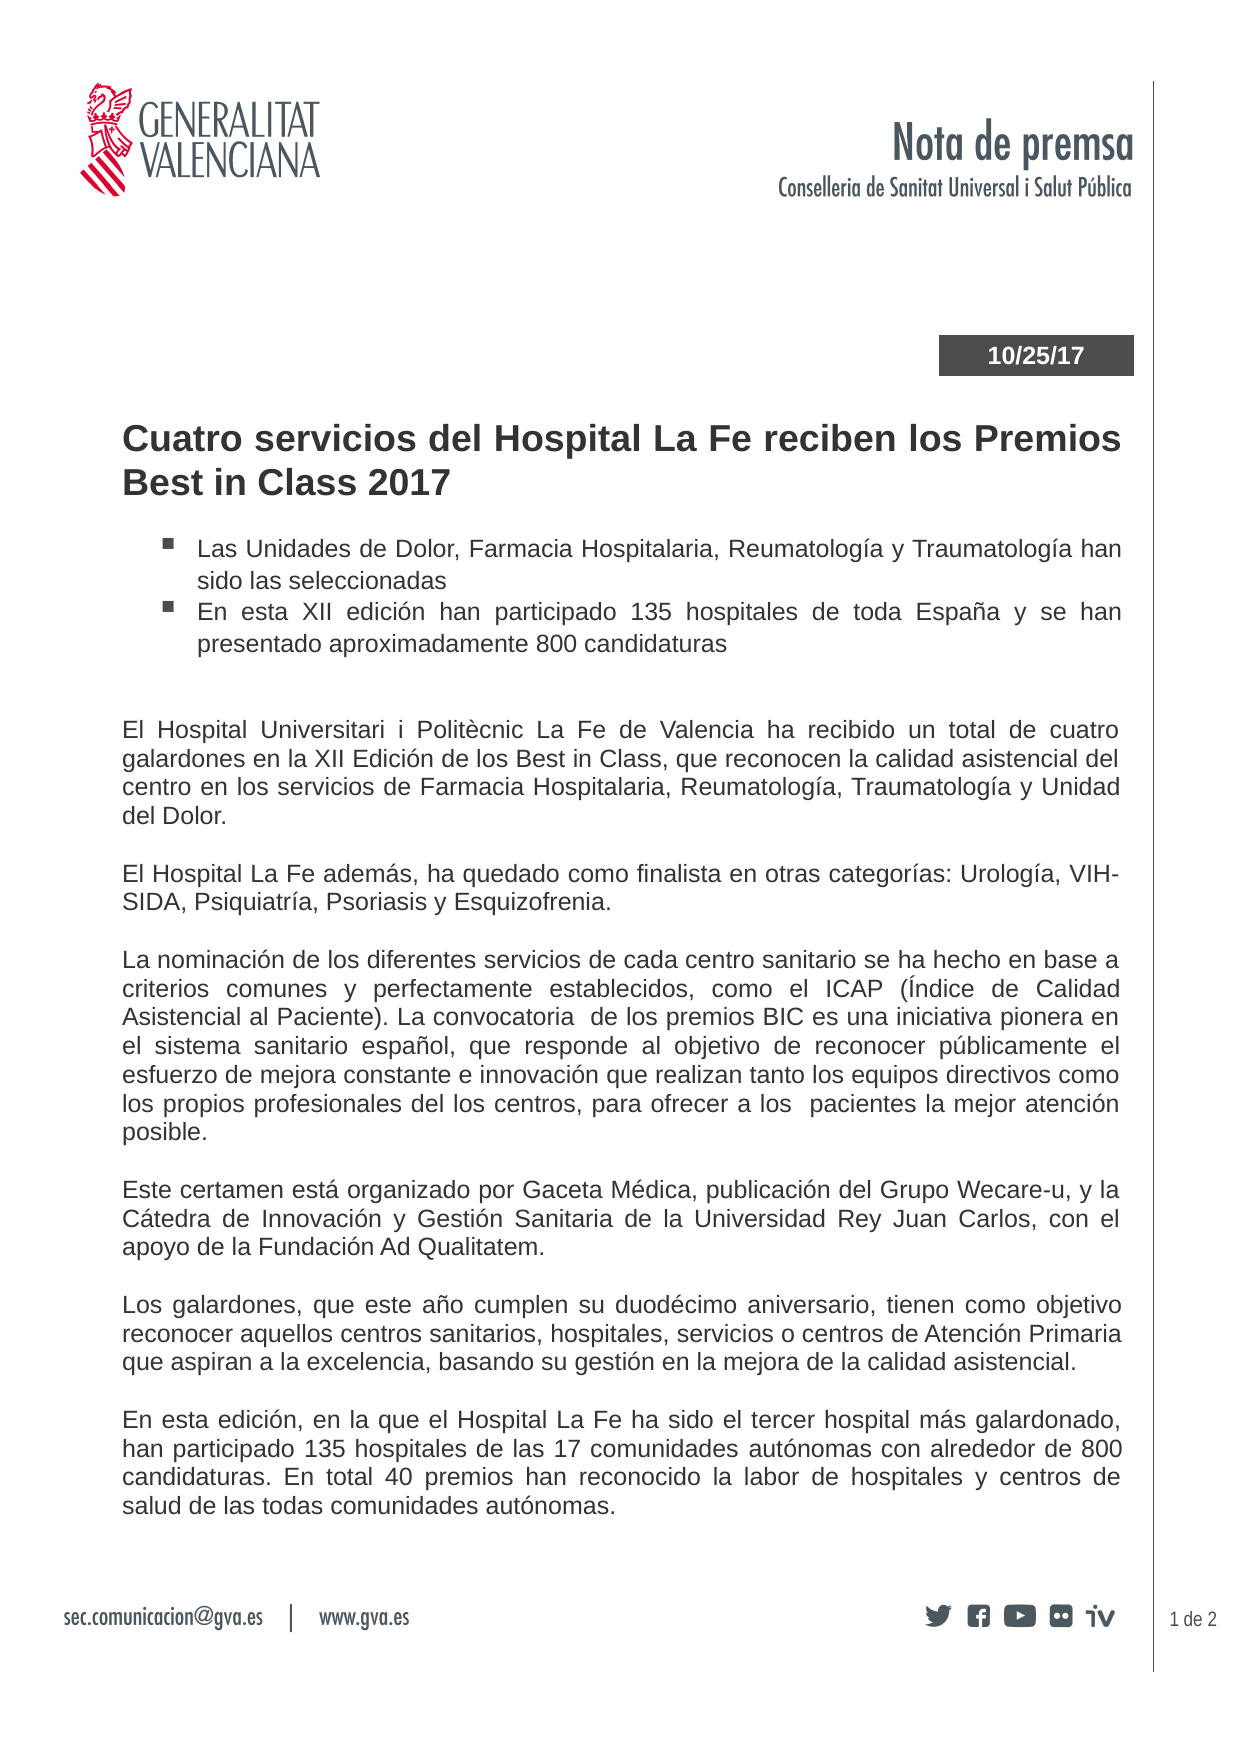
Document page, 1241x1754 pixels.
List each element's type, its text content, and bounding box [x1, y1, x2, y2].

text La nominación de los diferentes servicios de cada centro sanitario se ha hecho en base a criterios comunes y perfectamente establecidos, como el ICAP (Índice de Calidad Asistencial al Paciente). La convocatoria de los premios BIC es una iniciativa pionera en el sistema sanitario español, que responde al objetivo de reconocer públicamente el esfuerzo de mejora constante e innovación que realizan tanto los equipos directivos como los propios profesionales del los centros, para ofrecer a los pacientes la mejor atención posible. [122, 945, 1122, 1146]
text El Hospital La Fe además, ha quedado como finalista en otras categorías: Urología, VIH-SIDA, Psiquiatría, Psoriasis y Esquizofrenia. [122, 858, 1122, 916]
text Este certamen está organizado por Gaceta Médica, publicación del Grupo Wecare-u, y la Cátedra de Innovación y Gestión Sanitaria de la Universidad Rey Juan Carlos, con el apoyo de la Fundación Ad Qualitatem. [122, 1175, 1122, 1261]
text Cuatro servicios del Hospital La Fe reciben los Premios Best in Class 2017 [122, 417, 1123, 503]
picture [0, 0, 1241, 278]
list En esta XII edición han participado 135 hospitales de toda España y se han presentado aproximadamente 800 candidaturas [159, 594, 1123, 657]
text El Hospital Universitari i Politècnic La Fe de Valencia ha recibido un total de cuatro galardones en la XII Edición de los Best in Class, que reconocen la calidad asistencial del centro en los servicios de Farmacia Hospitalaria, Reumatología, Traumatología y Unidad del Dolor. [122, 715, 1122, 830]
picture [0, 1582, 1241, 1754]
list Las Unidades de Dolor, Farmacia Hospitalaria, Reumatología y Traumatología han sido las seleccionadas [159, 532, 1123, 594]
table_header 25/10/17 [940, 336, 1133, 375]
text Los galardones, que este año cumplen su duodécimo aniversario, tienen como objetivo reconocer aquellos centros sanitarios, hospitales, servicios o centros de Atención Primaria que aspiran a la excelencia, basando su gestión en la mejora de la calidad asistencial. [122, 1290, 1123, 1376]
text En esta edición, en la que el Hospital La Fe ha sido el tercer hospital más galardonado, han participado 135 hospitales de las 17 comunidades autónomas con alrededor de 800 candidaturas. En total 40 premios han reconocido la labor de hospitales y centros de salud de las todas comunidades autónomas. [122, 1405, 1123, 1520]
table_header [122, 335, 939, 375]
